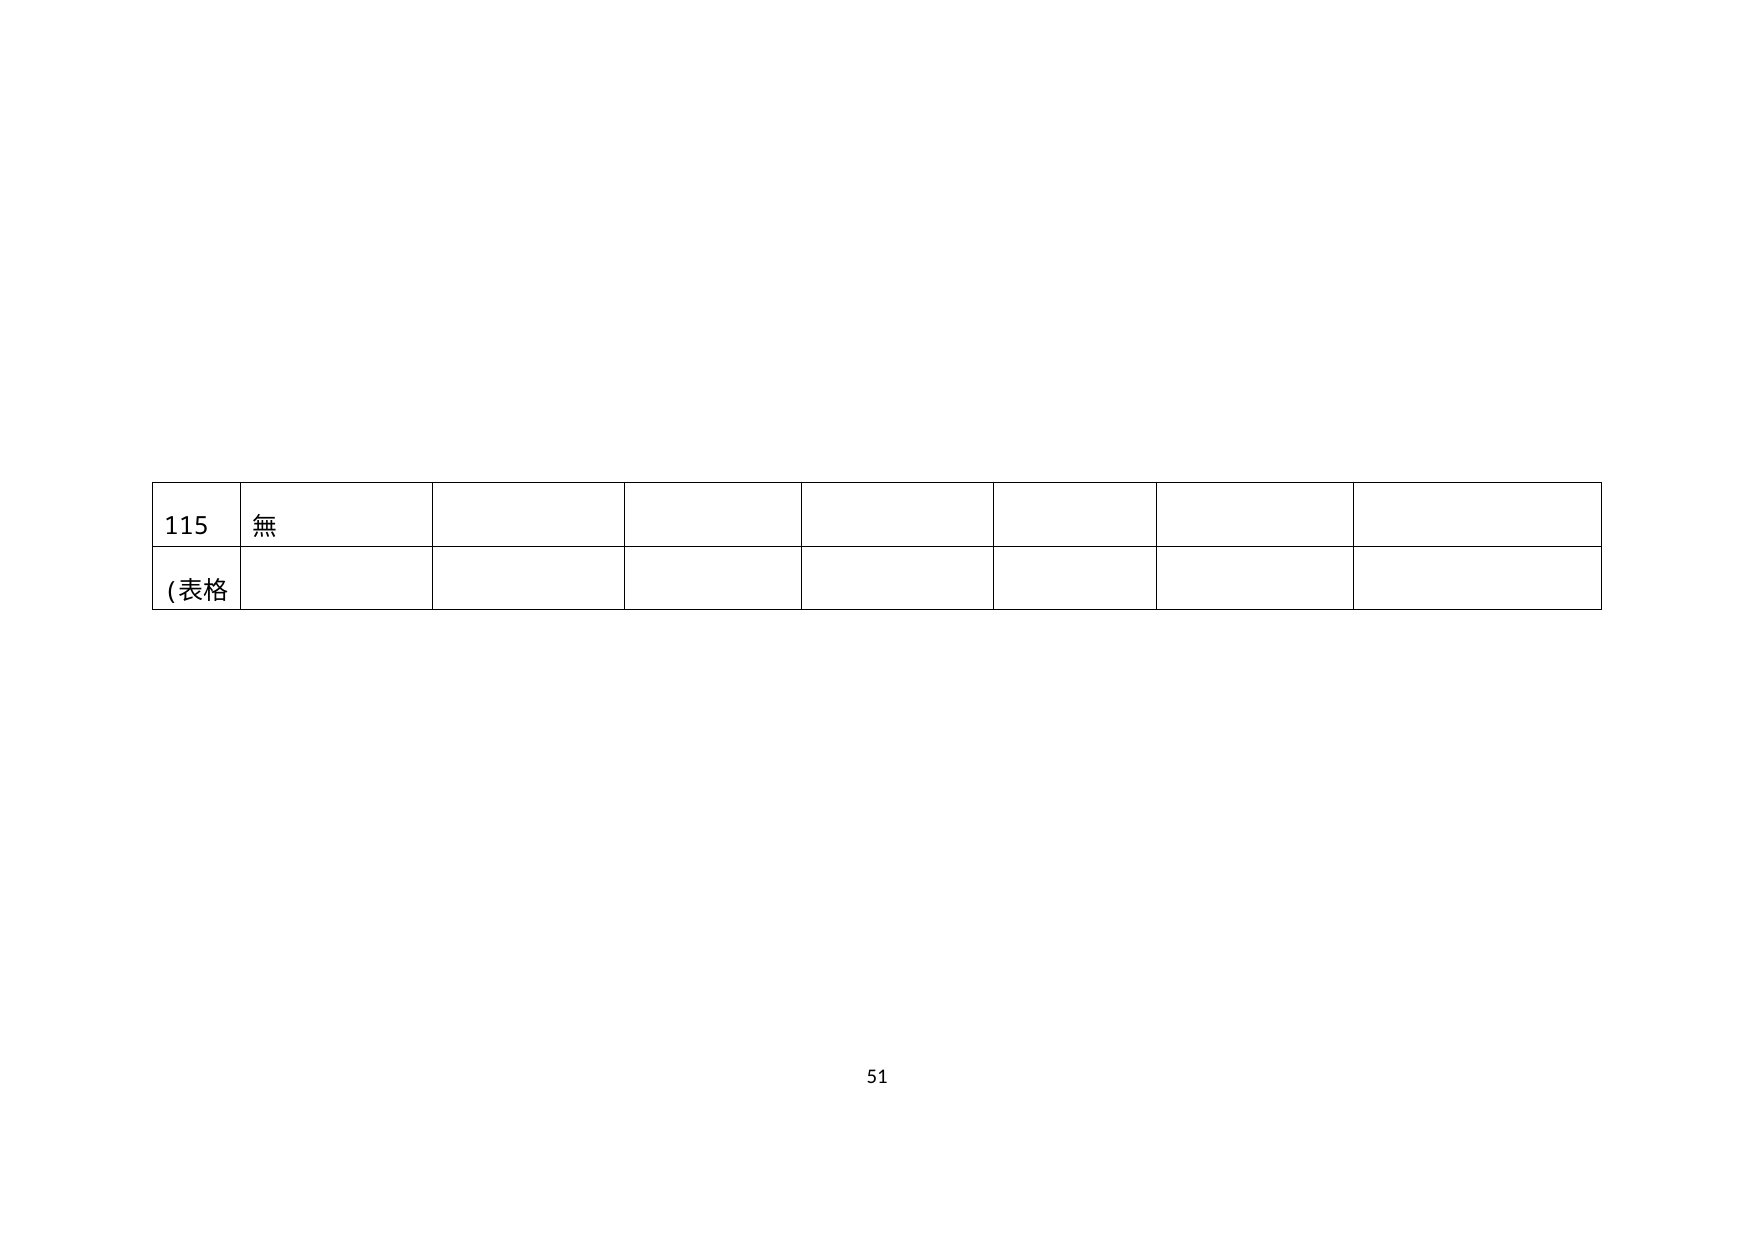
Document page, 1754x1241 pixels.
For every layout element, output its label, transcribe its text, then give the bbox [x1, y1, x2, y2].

table_cell [802, 547, 993, 609]
table_cell 115 [153, 483, 240, 546]
table_cell [994, 547, 1156, 609]
table_cell [433, 547, 624, 609]
table_cell [241, 547, 432, 609]
table_cell [625, 483, 801, 546]
table_cell [994, 483, 1156, 546]
table_cell [1354, 483, 1601, 546]
table_cell 無 [241, 483, 432, 546]
table_cell [433, 483, 624, 546]
table_cell [625, 547, 801, 609]
table_cell (表格 [153, 547, 240, 609]
table_cell [802, 483, 993, 546]
table_cell [1354, 547, 1601, 609]
table_cell [1157, 483, 1353, 546]
table_cell [1157, 547, 1353, 609]
